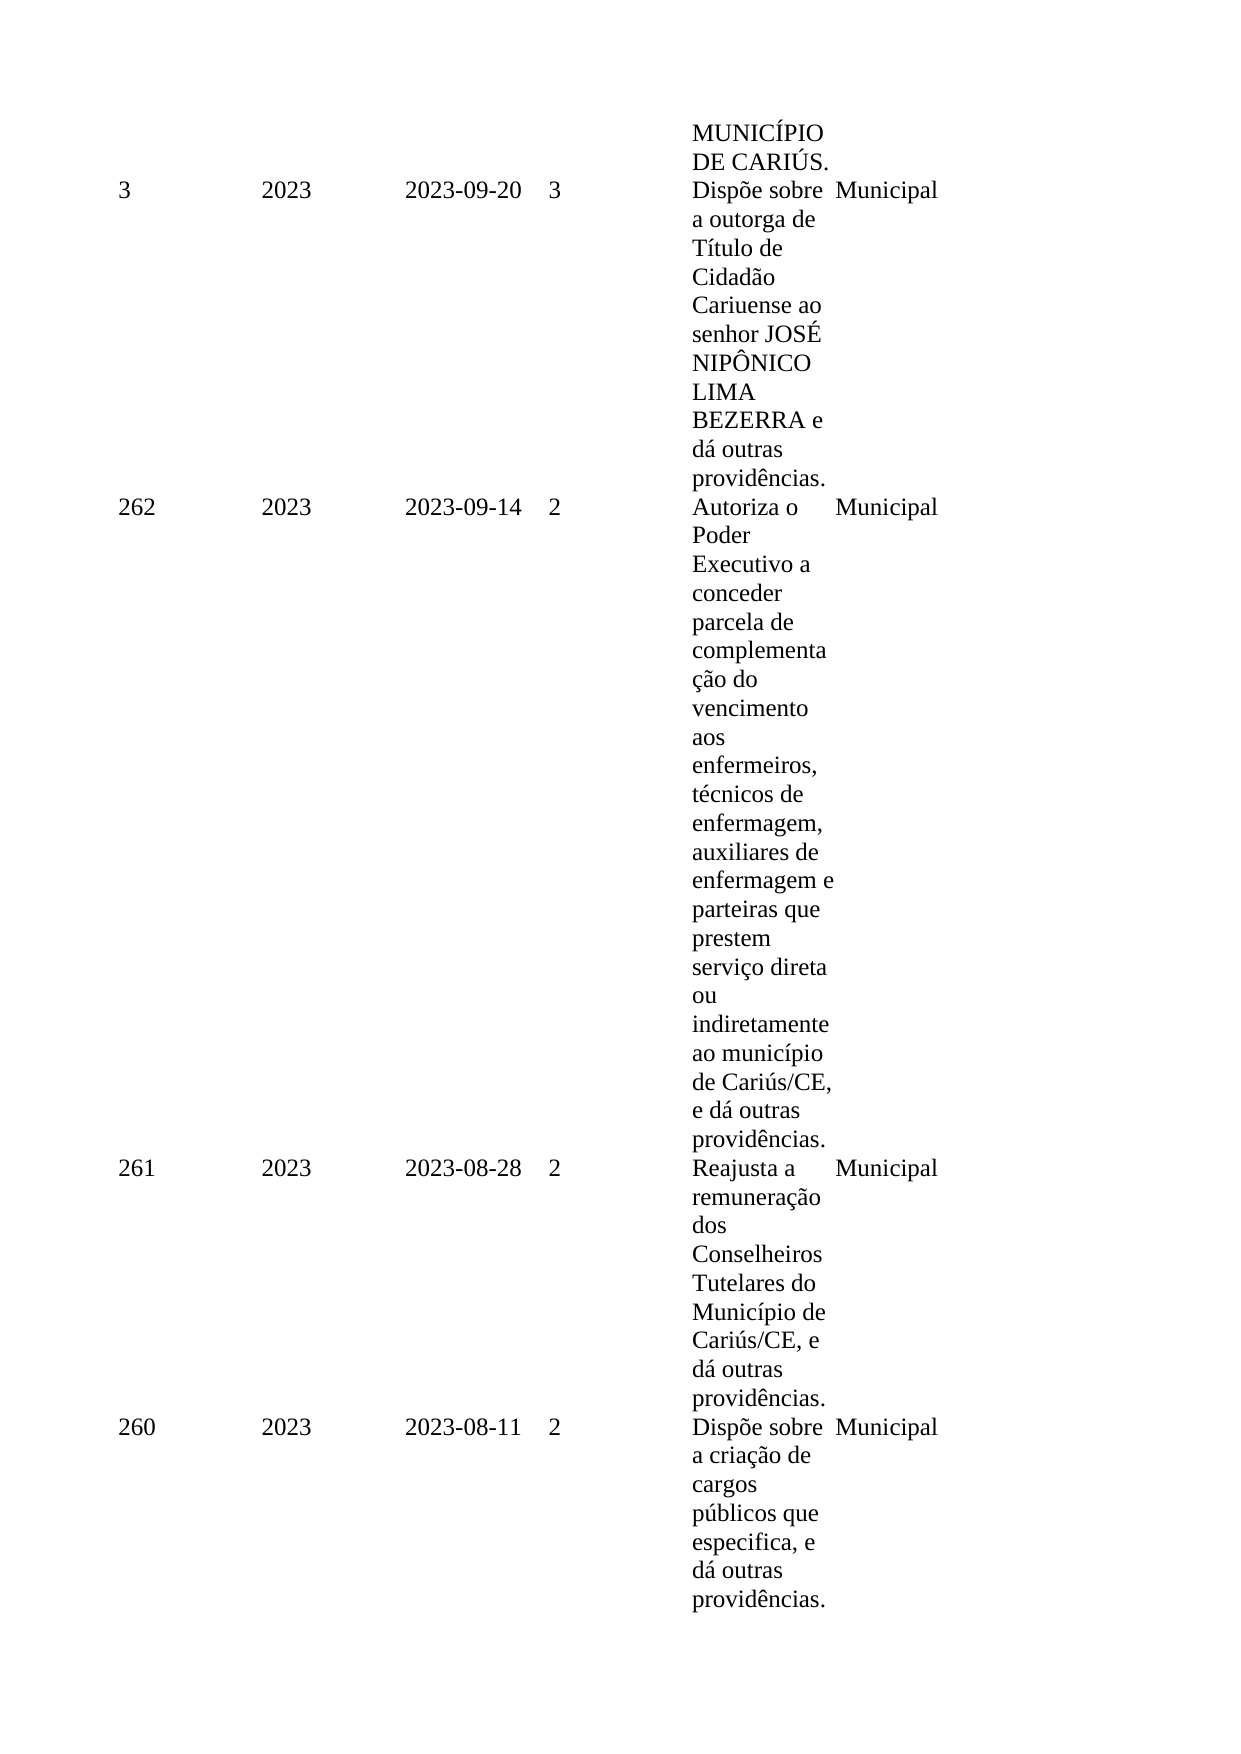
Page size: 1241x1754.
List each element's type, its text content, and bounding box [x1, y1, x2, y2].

table_cell [118, 118, 261, 176]
table_cell MUNICÍPIO DE CARIÚS. [692, 118, 835, 176]
table_cell Dispõe sobre a outorga de Título de Cidadão Cariuense ao senhor JOSÉ NIPÔNICO LIMA BEZERRA e dá outras providências. [692, 176, 835, 492]
table_cell 2 [548, 492, 692, 1153]
table_cell 2 [548, 1153, 692, 1412]
table_cell Municipal [835, 1153, 979, 1412]
table_cell [835, 118, 979, 176]
table_cell 2023 [261, 492, 405, 1153]
table_cell [979, 118, 1122, 176]
table_cell 3 [548, 176, 692, 492]
table_cell Dispõe sobre a criação de cargos públicos que especifica, e dá outras providências. [692, 1412, 835, 1613]
table_cell 2023 [261, 1153, 405, 1412]
table_cell 262 [118, 492, 261, 1153]
table_cell Municipal [835, 1412, 979, 1613]
table_cell 2023-08-28 [405, 1153, 548, 1412]
table_cell [405, 118, 548, 176]
table_cell 2023 [261, 1412, 405, 1613]
table_cell [979, 1153, 1122, 1412]
table_cell [548, 118, 692, 176]
table_cell [979, 492, 1122, 1153]
table_cell 2023-08-11 [405, 1412, 548, 1613]
table_cell Reajusta a remuneração dos Conselheiros Tutelares do Município de Cariús/CE, e dá outras providências. [692, 1153, 835, 1412]
table_cell [979, 1412, 1122, 1613]
table_cell 2 [548, 1412, 692, 1613]
table_cell 260 [118, 1412, 261, 1613]
table_cell 2023-09-14 [405, 492, 548, 1153]
table_cell Autoriza o Poder Executivo a conceder parcela de complementação do vencimento aos enfermeiros, técnicos de enfermagem, auxiliares de enfermagem e parteiras que prestem serviço direta ou indiretamente ao município de Cariús/CE, e dá outras providências. [692, 492, 835, 1153]
table_cell 261 [118, 1153, 261, 1412]
table_cell 3 [118, 176, 261, 492]
table_cell Municipal [835, 176, 979, 492]
table_cell Municipal [835, 492, 979, 1153]
table_cell [261, 118, 405, 176]
table_cell 2023 [261, 176, 405, 492]
table_cell 2023-09-20 [405, 176, 548, 492]
table_cell [979, 176, 1122, 492]
